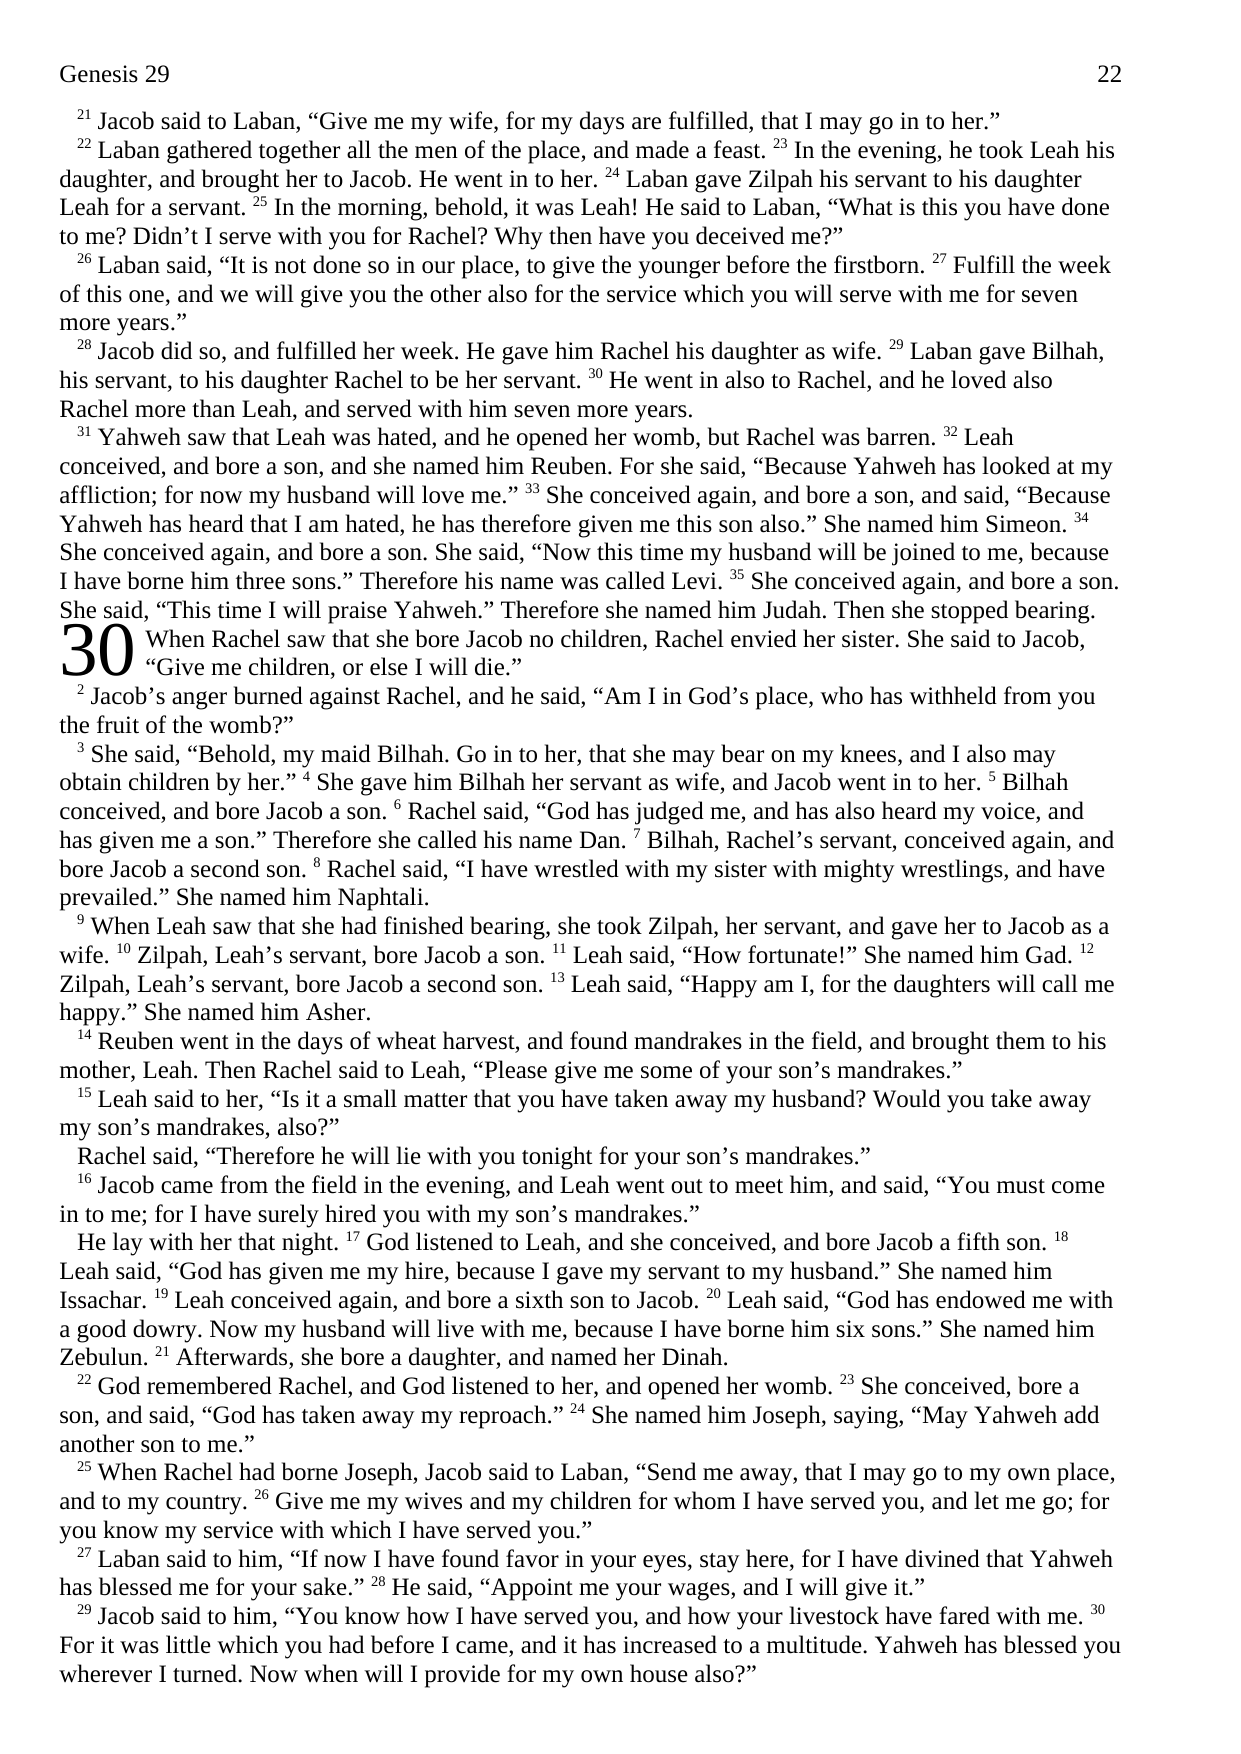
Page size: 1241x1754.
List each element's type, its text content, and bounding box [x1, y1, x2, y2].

text 21 Jacob said to Laban, “Give me my wife, for my days are fulfilled, that I may go in to her.” [59, 106, 1122, 135]
text 15 Leah said to her, “Is it a small matter that you have taken away my husband? Would you take away my son’s mandrakes, also?” [59, 1084, 1122, 1141]
text 2 Jacob’s anger burned against Rachel, and he said, “Am I in God’s place, who has withheld from you the fruit of the womb?” [59, 681, 1122, 739]
text 3 She said, “Behold, my maid Bilhah. Go in to her, that she may bear on my knees, and I also may obtain children by her.” 4 She gave him Bilhah her servant as wife, and Jacob went in to her. 5 Bilhah conceived, and bore Jacob a son. 6 Rachel said, “God has judged me, and has also heard my voice, and has given me a son.” Therefore she called his name Dan. 7 Bilhah, Rachel’s servant, conceived again, and bore Jacob a second son. 8 Rachel said, “I have wrestled with my sister with mighty wrestlings, and have prevailed.” She named him Naphtali. [59, 739, 1122, 911]
text 30When Rachel saw that she bore Jacob no children, Rachel envied her sister. She said to Jacob, “Give me children, or else I will die.” [59, 624, 1122, 681]
text 29 Jacob said to him, “You know how I have served you, and how your livestock have fared with me. 30 For it was little which you had before I came, and it has increased to a multitude. Yahweh has blessed you wherever I turned. Now when will I provide for my own house also?” [59, 1601, 1122, 1687]
text He lay with her that night. 17 God listened to Leah, and she conceived, and bore Jacob a fifth son. 18 Leah said, “God has given me my hire, because I gave my servant to my husband.” She named him Issachar. 19 Leah conceived again, and bore a sixth son to Jacob. 20 Leah said, “God has endowed me with a good dowry. Now my husband will live with me, because I have borne him six sons.” She named him Zebulun. 21 Afterwards, she bore a daughter, and named her Dinah. [59, 1227, 1122, 1371]
text 14 Reuben went in the days of wheat harvest, and found mandrakes in the field, and brought them to his mother, Leah. Then Rachel said to Leah, “Please give me some of your son’s mandrakes.” [59, 1026, 1122, 1084]
text 16 Jacob came from the field in the evening, and Leah went out to meet him, and said, “You must come in to me; for I have surely hired you with my son’s mandrakes.” [59, 1170, 1122, 1227]
text 9 When Leah saw that she had finished bearing, she took Zilpah, her servant, and gave her to Jacob as a wife. 10 Zilpah, Leah’s servant, bore Jacob a son. 11 Leah said, “How fortunate!” She named him Gad. 12 Zilpah, Leah’s servant, bore Jacob a second son. 13 Leah said, “Happy am I, for the daughters will call me happy.” She named him Asher. [59, 911, 1122, 1026]
text 22 Laban gathered together all the men of the place, and made a feast. 23 In the evening, he took Leah his daughter, and brought her to Jacob. He went in to her. 24 Laban gave Zilpah his servant to his daughter Leah for a servant. 25 In the morning, behold, it was Leah! He said to Laban, “What is this you have done to me? Didn’t I serve with you for Rachel? Why then have you deceived me?” [59, 135, 1122, 250]
text 25 When Rachel had borne Joseph, Jacob said to Laban, “Send me away, that I may go to my own place, and to my country. 26 Give me my wives and my children for whom I have served you, and let me go; for you know my service with which I have served you.” [59, 1457, 1122, 1544]
text 22 God remembered Rachel, and God listened to her, and opened her womb. 23 She conceived, bore a son, and said, “God has taken away my reproach.” 24 She named him Joseph, saying, “May Yahweh add another son to me.” [59, 1371, 1122, 1457]
text 28 Jacob did so, and fulfilled her week. He gave him Rachel his daughter as wife. 29 Laban gave Bilhah, his servant, to his daughter Rachel to be her servant. 30 He went in also to Rachel, and he loved also Rachel more than Leah, and served with him seven more years. [59, 336, 1122, 422]
text 26 Laban said, “It is not done so in our place, to give the younger before the firstborn. 27 Fulfill the week of this one, and we will give you the other also for the service which you will serve with me for seven more years.” [59, 250, 1122, 336]
text 31 Yahweh saw that Leah was hated, and he opened her womb, but Rachel was barren. 32 Leah conceived, and bore a son, and she named him Reuben. For she said, “Because Yahweh has looked at my affliction; for now my husband will love me.” 33 She conceived again, and bore a son, and said, “Because Yahweh has heard that I am hated, he has therefore given me this son also.” She named him Simeon. 34 She conceived again, and bore a son. She said, “Now this time my husband will be joined to me, because I have borne him three sons.” Therefore his name was called Levi. 35 She conceived again, and bore a son. She said, “This time I will praise Yahweh.” Therefore she named him Judah. Then she stopped bearing. [59, 422, 1122, 624]
text 27 Laban said to him, “If now I have found favor in your eyes, stay here, for I have divined that Yahweh has blessed me for your sake.” 28 He said, “Appoint me your wages, and I will give it.” [59, 1544, 1122, 1601]
text Rachel said, “Therefore he will lie with you tonight for your son’s mandrakes.” [59, 1141, 1122, 1170]
